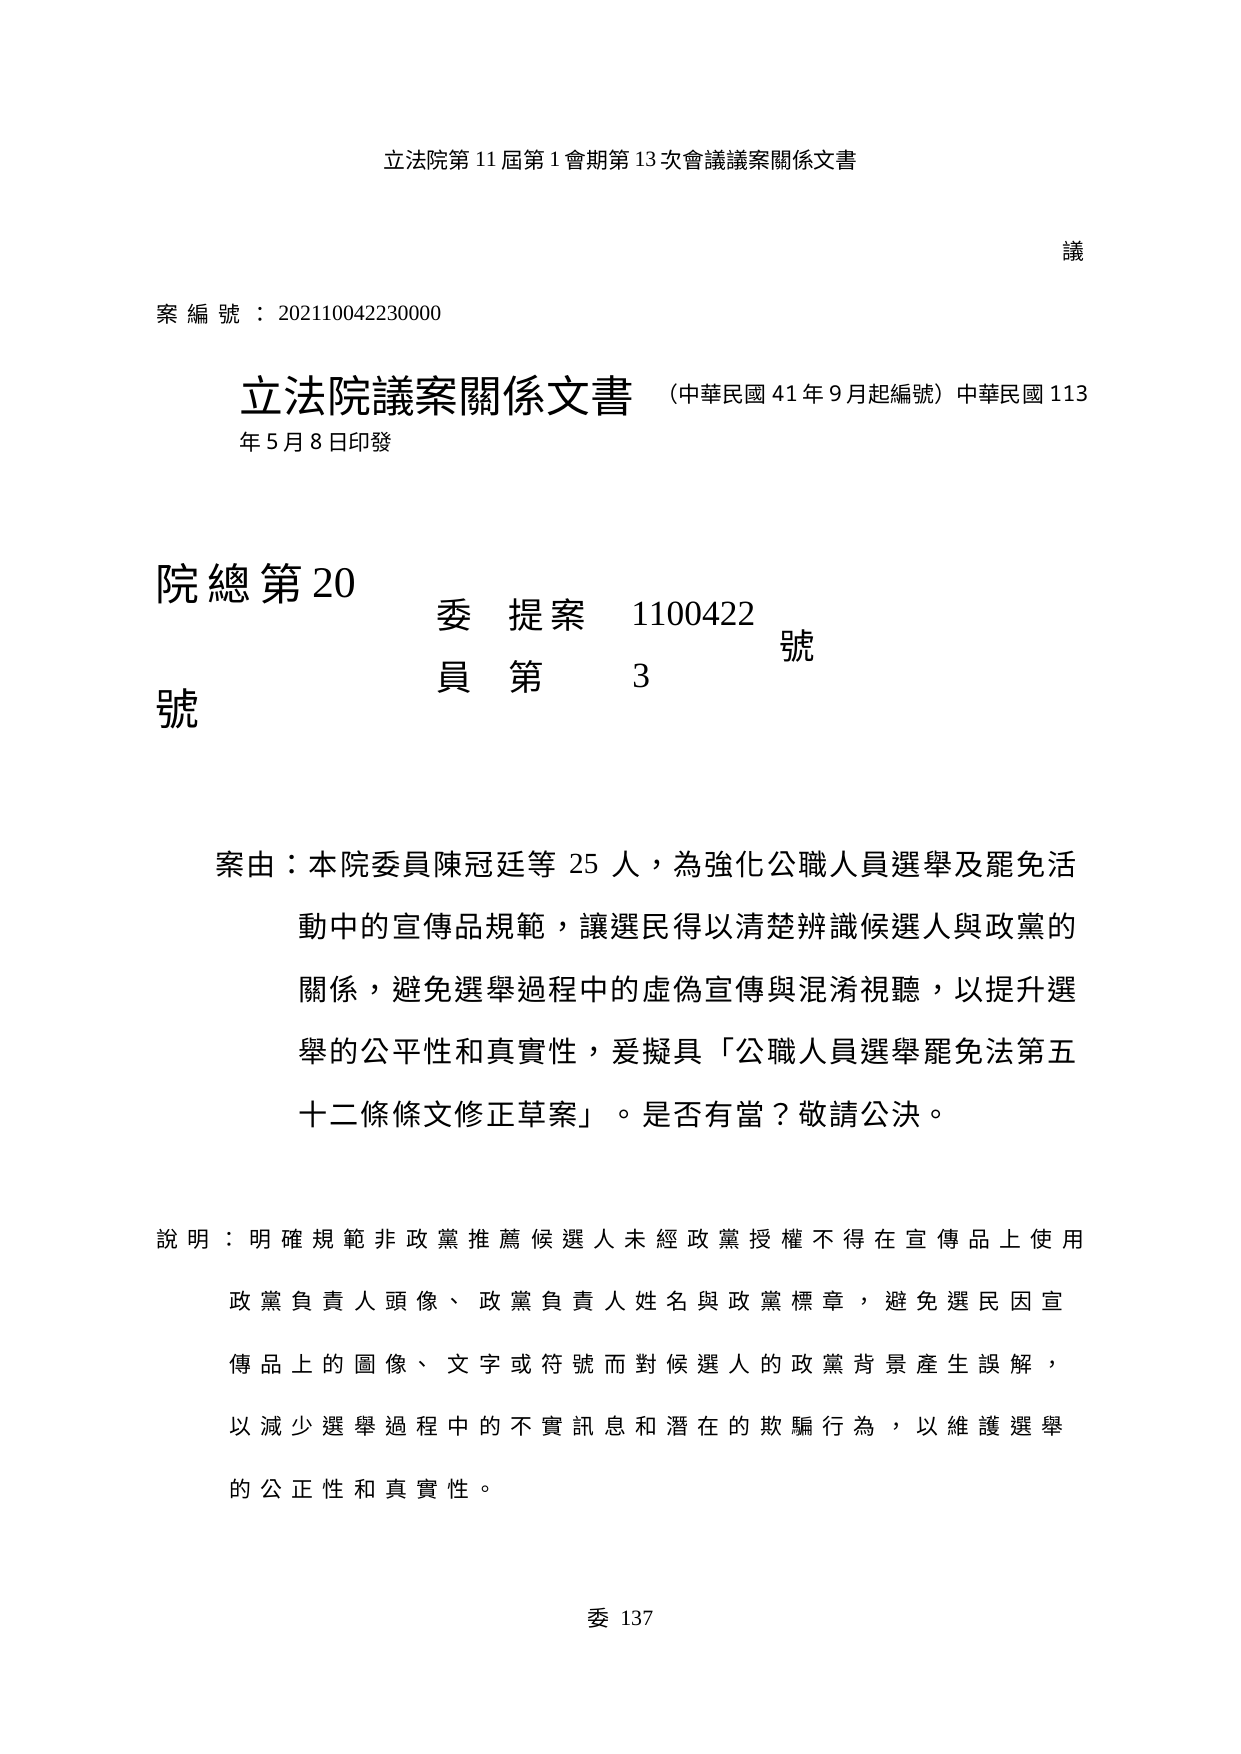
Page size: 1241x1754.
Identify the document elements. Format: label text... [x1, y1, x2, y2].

table_header 號 [772, 519, 809, 769]
table_header 委員 [388, 519, 502, 769]
table_header 院總第20號 [151, 519, 388, 769]
table_header [809, 660, 813, 769]
table_header 11004223 [609, 519, 772, 769]
text 案由：本院委員陳冠廷等25人，為強化公職人員選舉及罷免活動中的宣傳品規範，讓選民得以清楚辨識候選人與政黨的關係，避免選舉過程中的虛偽宣傳與混淆視聽，以提升選舉的公平性和真實性，爰擬具「公職人員選舉罷免法第五十二條條文修正草案」。是否有當？敬請公決。 [206, 831, 1089, 1144]
text 議案編號：202110042230000 [151, 219, 1089, 344]
text 說明：明確規範非政黨推薦候選人未經政黨授權不得在宣傳品上使用政黨負責人頭像、政黨負責人姓名與政黨標章，避免選民因宣傳品上的圖像、文字或符號而對候選人的政黨背景產生誤解，以減少選舉過程中的不實訊息和潛在的欺騙行為，以維護選舉的公正性和真實性。 [151, 1206, 1089, 1519]
table_header [809, 519, 813, 636]
text 立法院議案關係文書 （中華民國41年9月起編號）中華民國113年5月8日印發 [239, 361, 1089, 456]
table_header [814, 519, 828, 769]
table_header 提案第 [503, 519, 608, 769]
table_header [809, 638, 813, 659]
